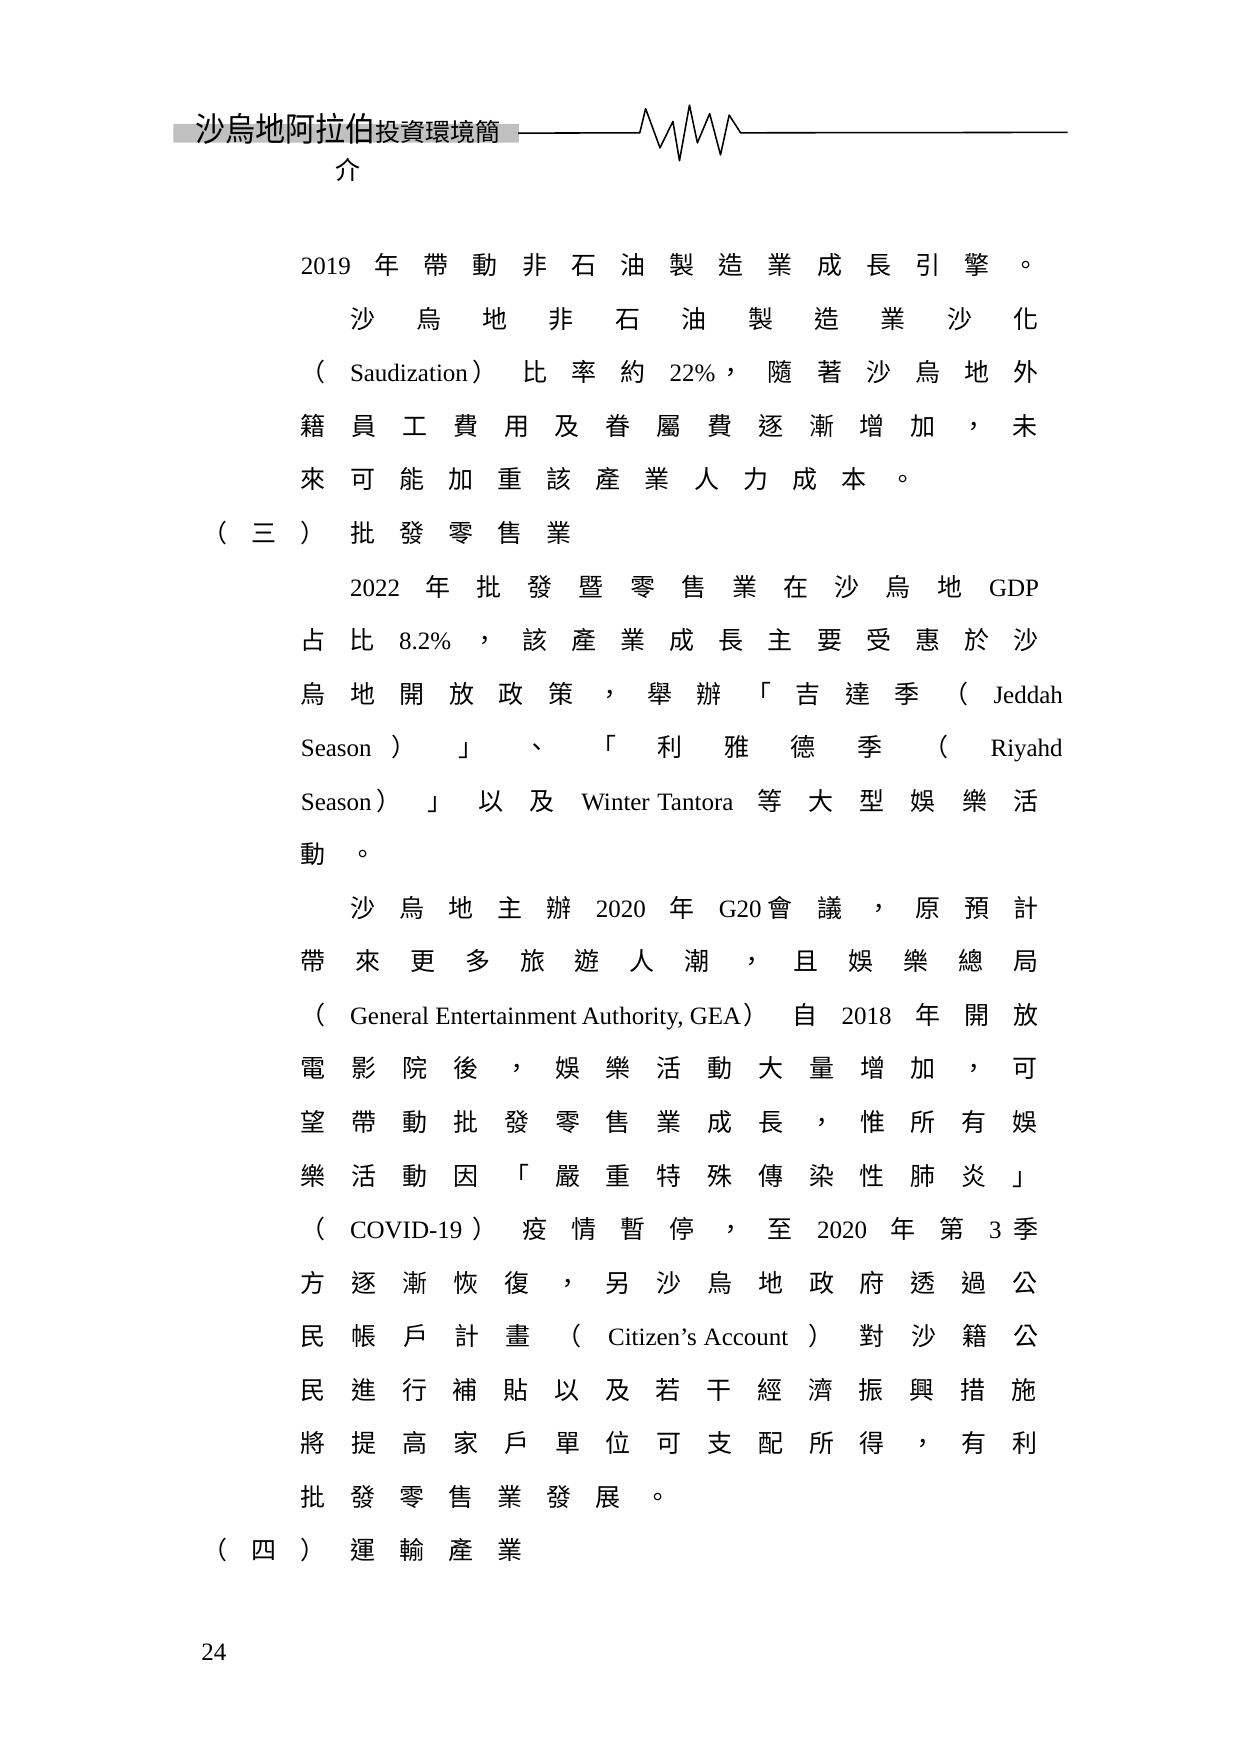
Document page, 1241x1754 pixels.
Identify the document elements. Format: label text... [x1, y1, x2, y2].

text 沙烏地非石油製造業沙化（Saudization）比率約22%，隨著沙烏地外籍員工費用及眷屬費逐漸增加，未來可能加重該產業人力成本。 [276, 291, 1063, 505]
text 沙烏地主辦2020年G20會議，原預計帶來更多旅遊人潮，且娛樂總局（General Entertainment Authority, GEA）自2018年開放電影院後，娛樂活動大量增加，可望帶動批發零售業成長，惟所有娛樂活動因「嚴重特殊傳染性肺炎」（COVID-19）疫情暫停，至2020年第3季方逐漸恢復，另沙烏地政府透過公民帳戶計畫（Citizen’s Account）對沙籍公民進行補貼以及若干經濟振興措施，將提高家戶單位可支配所得，有利批發零售業發展。 [276, 880, 1063, 1522]
text 2022年批發暨零售業在沙烏地GDP占比8.2%，該產業成長主要受惠於沙烏地開放政策，舉辦「吉達季（Jeddah Season）」、「利雅德季（Riyahd Season）」以及Winter Tantora等大型娛樂活動。 [276, 558, 1063, 880]
text 2019年帶動非石油製造業成長引擎。 [276, 237, 1063, 291]
text （四）運輸產業 [202, 1522, 1063, 1576]
text （三）批發零售業 [202, 505, 1063, 558]
